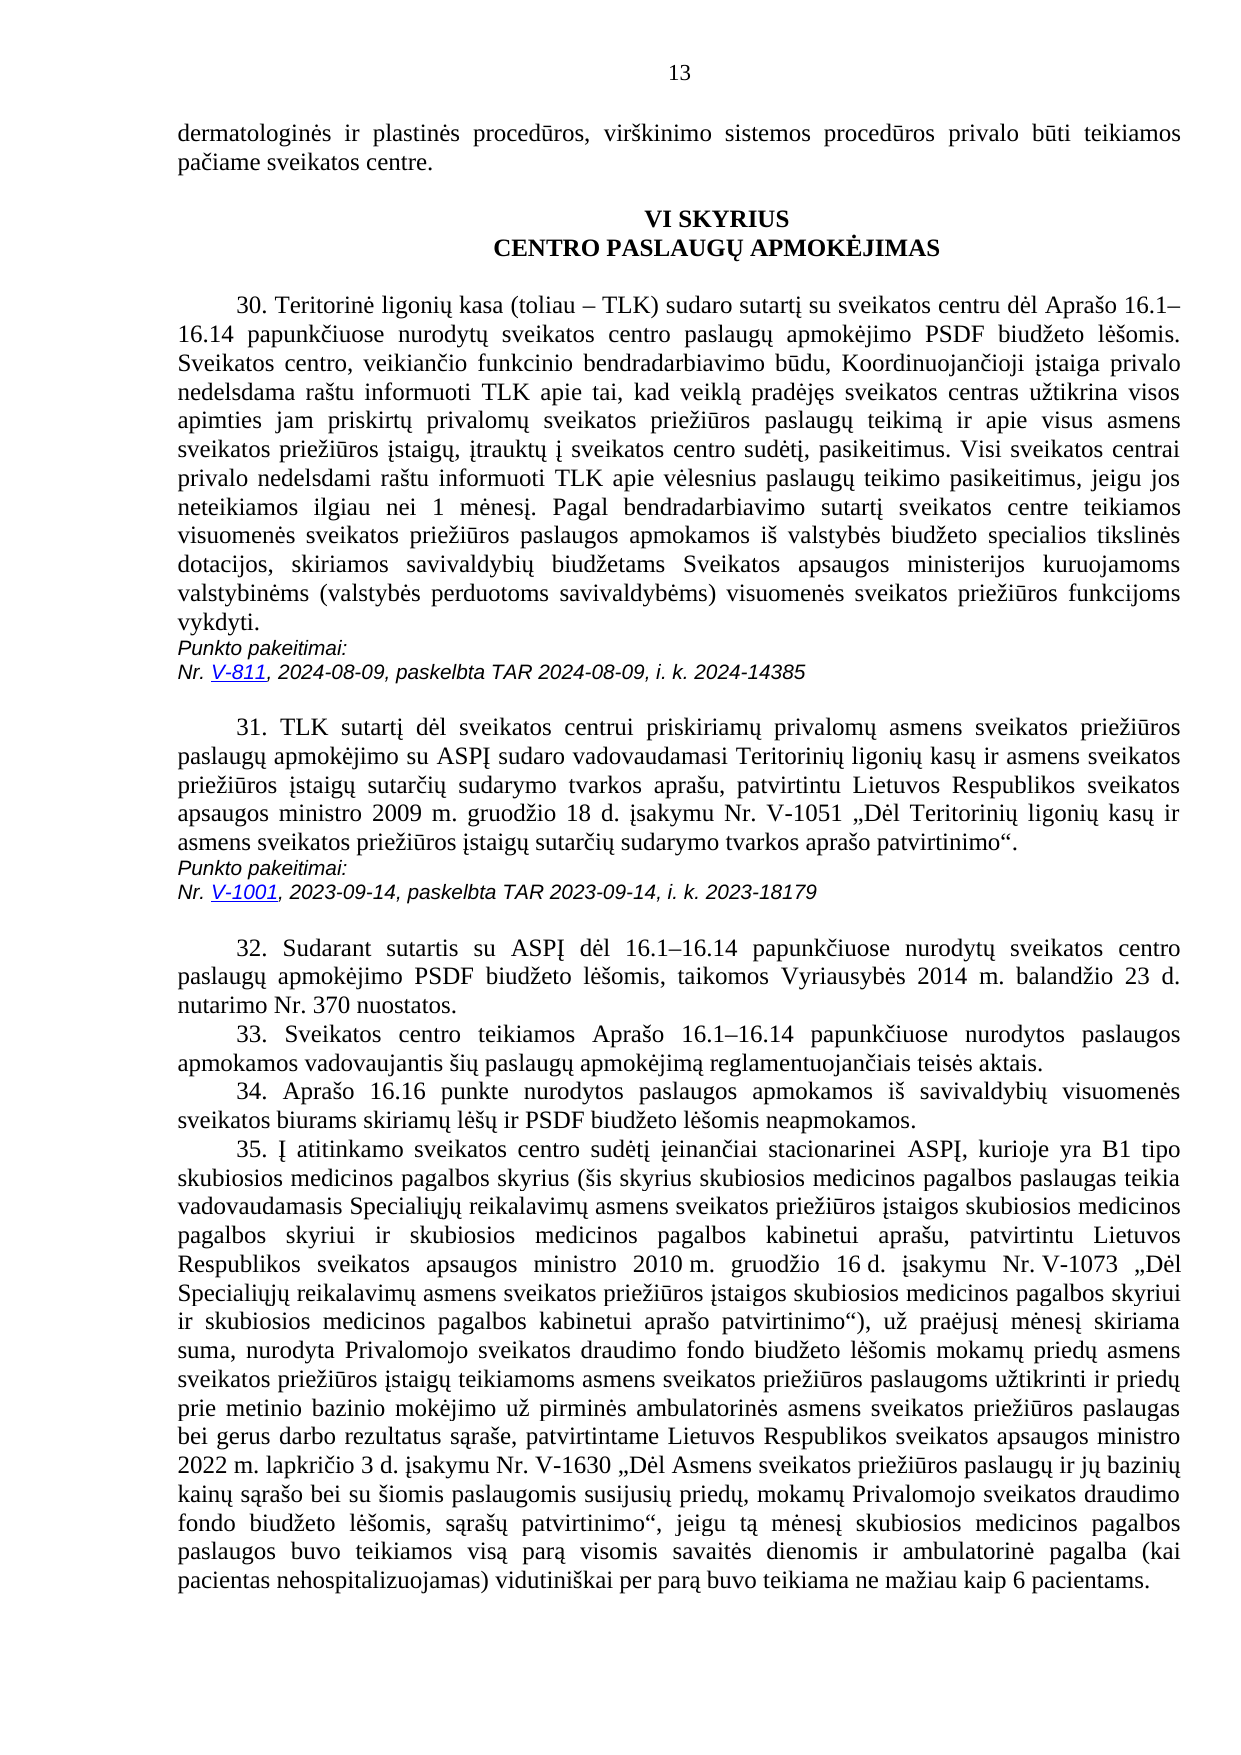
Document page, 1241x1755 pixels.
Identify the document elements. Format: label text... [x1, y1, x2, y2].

text dermatologinės ir plastinės procedūros, virškinimo sistemos procedūros privalo būti teikiamos pačiame sveikatos centre. [177, 118, 1181, 176]
text Punkto pakeitimai: [177, 856, 1181, 880]
text CENTRO PASLAUGŲ APMOKĖJIMAS [252, 233, 1181, 262]
text Nr. V-1001, 2023-09-14, paskelbta TAR 2023-09-14, i. k. 2023-18179 [177, 880, 1181, 904]
text 34. Aprašo 16.16 punkte nurodytos paslaugos apmokamos iš savivaldybių visuomenės sveikatos biurams skiriamų lėšų ir PSDF biudžeto lėšomis neapmokamos. [177, 1076, 1181, 1134]
text 33. Sveikatos centro teikiamos Aprašo 16.1–16.14 papunkčiuose nurodytos paslaugos apmokamos vadovaujantis šių paslaugų apmokėjimą reglamentuojančiais teisės aktais. [177, 1019, 1181, 1076]
text Nr. V-811, 2024-08-09, paskelbta TAR 2024-08-09, i. k. 2024-14385 [177, 659, 1181, 683]
text 32. Sudarant sutartis su ASPĮ dėl 16.1–16.14 papunkčiuose nurodytų sveikatos centro paslaugų apmokėjimo PSDF biudžeto lėšomis, taikomos Vyriausybės 2014 m. balandžio 23 d. nutarimo Nr. 370 nuostatos. [177, 933, 1181, 1019]
text 35. Į atitinkamo sveikatos centro sudėtį įeinančiai stacionarinei ASPĮ, kurioje yra B1 tipo skubiosios medicinos pagalbos skyrius (šis skyrius skubiosios medicinos pagalbos paslaugas teikia vadovaudamasis Specialiųjų reikalavimų asmens sveikatos priežiūros įstaigos skubiosios medicinos pagalbos skyriui ir skubiosios medicinos pagalbos kabinetui aprašu, patvirtintu Lietuvos Respublikos sveikatos apsaugos ministro 2010 m. gruodžio 16 d. įsakymu Nr. V-1073 „Dėl Specialiųjų reikalavimų asmens sveikatos priežiūros įstaigos skubiosios medicinos pagalbos skyriui ir skubiosios medicinos pagalbos kabinetui aprašo patvirtinimo“), už praėjusį mėnesį skiriama suma, nurodyta Privalomojo sveikatos draudimo fondo biudžeto lėšomis mokamų priedų asmens sveikatos priežiūros įstaigų teikiamoms asmens sveikatos priežiūros paslaugoms užtikrinti ir priedų prie metinio bazinio mokėjimo už pirminės ambulatorinės asmens sveikatos priežiūros paslaugas bei gerus darbo rezultatus sąraše, patvirtintame Lietuvos Respublikos sveikatos apsaugos ministro 2022 m. lapkričio 3 d. įsakymu Nr. V-1630 „Dėl Asmens sveikatos priežiūros paslaugų ir jų bazinių kainų sąrašo bei su šiomis paslaugomis susijusių priedų, mokamų Privalomojo sveikatos draudimo fondo biudžeto lėšomis, sąrašų patvirtinimo“, jeigu tą mėnesį skubiosios medicinos pagalbos paslaugos buvo teikiamos visą parą visomis savaitės dienomis ir ambulatorinė pagalba (kai pacientas nehospitalizuojamas) vidutiniškai per parą buvo teikiama ne mažiau kaip 6 pacientams. [177, 1134, 1181, 1594]
text VI SKYRIUS [252, 204, 1181, 233]
text 30. Teritorinė ligonių kasa (toliau – TLK) sudaro sutartį su sveikatos centru dėl Aprašo 16.1–16.14 papunkčiuose nurodytų sveikatos centro paslaugų apmokėjimo PSDF biudžeto lėšomis. Sveikatos centro, veikiančio funkcinio bendradarbiavimo būdu, Koordinuojančioji įstaiga privalo nedelsdama raštu informuoti TLK apie tai, kad veiklą pradėjęs sveikatos centras užtikrina visos apimties jam priskirtų privalomų sveikatos priežiūros paslaugų teikimą ir apie visus asmens sveikatos priežiūros įstaigų, įtrauktų į sveikatos centro sudėtį, pasikeitimus. Visi sveikatos centrai privalo nedelsdami raštu informuoti TLK apie vėlesnius paslaugų teikimo pasikeitimus, jeigu jos neteikiamos ilgiau nei 1 mėnesį. Pagal bendradarbiavimo sutartį sveikatos centre teikiamos visuomenės sveikatos priežiūros paslaugos apmokamos iš valstybės biudžeto specialios tikslinės dotacijos, skiriamos savivaldybių biudžetams Sveikatos apsaugos ministerijos kuruojamoms valstybinėms (valstybės perduotoms savivaldybėms) visuomenės sveikatos priežiūros funkcijoms vykdyti. [177, 291, 1181, 636]
text Punkto pakeitimai: [177, 636, 1181, 659]
text 31. TLK sutartį dėl sveikatos centrui priskiriamų privalomų asmens sveikatos priežiūros paslaugų apmokėjimo su ASPĮ sudaro vadovaudamasi Teritorinių ligonių kasų ir asmens sveikatos priežiūros įstaigų sutarčių sudarymo tvarkos aprašu, patvirtintu Lietuvos Respublikos sveikatos apsaugos ministro 2009 m. gruodžio 18 d. įsakymu Nr. V-1051 „Dėl Teritorinių ligonių kasų ir asmens sveikatos priežiūros įstaigų sutarčių sudarymo tvarkos aprašo patvirtinimo“. [177, 712, 1181, 856]
